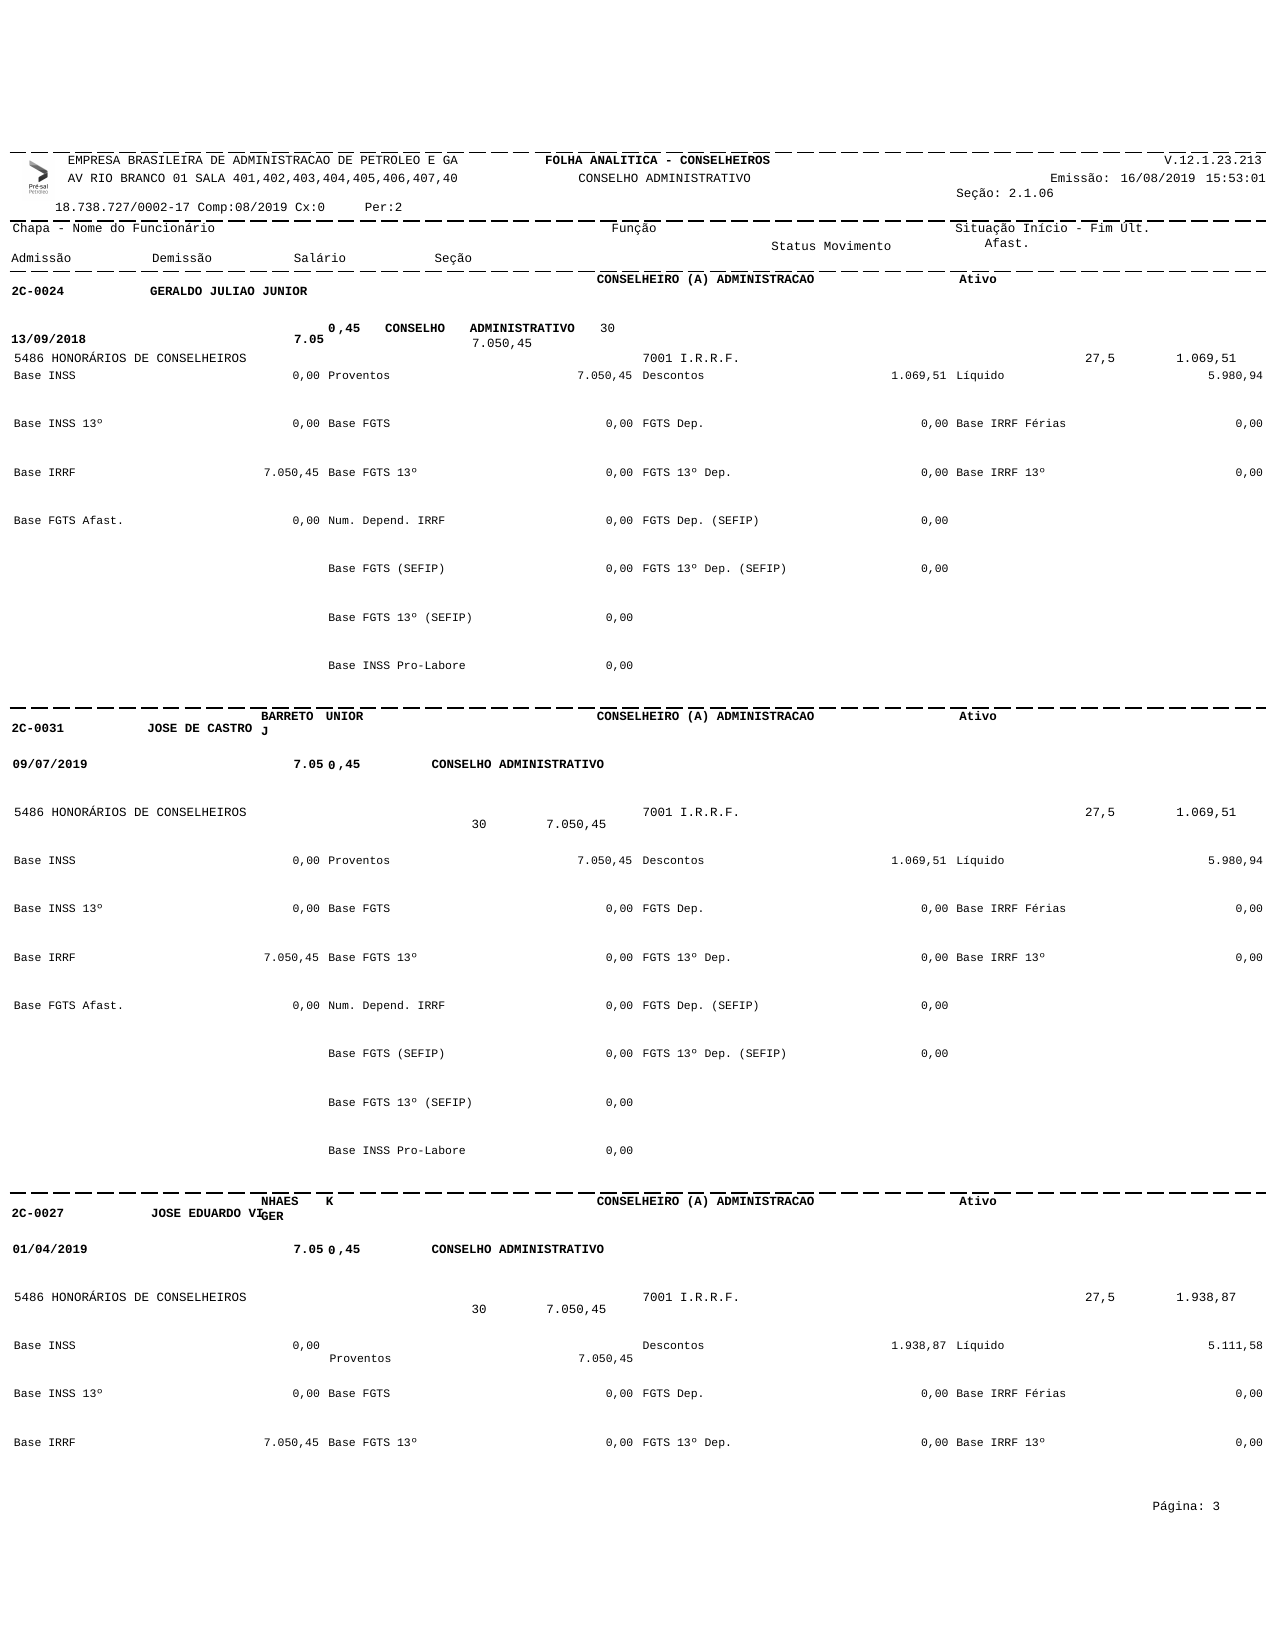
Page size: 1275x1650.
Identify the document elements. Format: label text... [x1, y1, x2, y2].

table_cell [891, 806, 955, 854]
table_cell [1085, 514, 1176, 562]
table_cell FGTS 13º Dep. [643, 1435, 891, 1484]
table_cell 7.05 [264, 1242, 328, 1290]
table_cell 0,00 [891, 951, 955, 999]
table_cell 5486 HONORÁRIOS DE CONSELHEIROS [10, 806, 264, 854]
table_cell [955, 806, 1085, 854]
table_cell 0,00 [891, 466, 955, 514]
table_cell [955, 999, 1085, 1047]
table_cell 1.069,51 [891, 369, 955, 417]
table_cell Num. Depend. IRRF [328, 999, 577, 1047]
table_cell [891, 1242, 955, 1290]
table_cell [891, 1290, 955, 1339]
table_cell [1176, 659, 1266, 707]
table_cell 0,00 [577, 659, 642, 707]
table_cell FGTS 13º Dep. (SEFIP) [643, 1047, 891, 1096]
table_cell Proventos [328, 854, 577, 902]
table_cell [1085, 999, 1176, 1047]
table_cell 01/04/2019 [10, 1242, 264, 1290]
table_cell 0,00 [264, 902, 328, 951]
table_cell [955, 321, 1085, 369]
table_cell Proventos 7.050,45 [328, 1339, 642, 1387]
table_cell [1085, 1096, 1176, 1144]
table_cell Descontos [643, 1339, 891, 1387]
table_cell 0,00 [577, 514, 642, 562]
table_cell ,45 CONSELHO ADMINISTRATIVO [328, 757, 642, 806]
table_cell [891, 1192, 955, 1242]
table_cell 5.980,94 [1176, 369, 1266, 417]
table_cell 2C-0024 GERALDO JULIAO JUNIOR [10, 271, 545, 321]
table_cell [1085, 902, 1176, 951]
table_cell 27,5 [1085, 321, 1176, 369]
table_cell FGTS Dep. (SEFIP) [643, 514, 891, 562]
table_cell 7.050,45 [264, 1435, 328, 1484]
table_cell Base FGTS 13º [328, 1435, 577, 1484]
table_cell 1.938,87 [1176, 1290, 1266, 1339]
table_cell [264, 611, 328, 659]
table_cell Base IRRF Férias [955, 1387, 1085, 1435]
table_cell 1.069,51 [891, 854, 955, 902]
table_cell [643, 757, 891, 806]
table_cell 0,00 [891, 562, 955, 611]
table_cell [643, 611, 891, 659]
table_cell 5.980,94 [1176, 854, 1266, 902]
table_cell FGTS 13º Dep. (SEFIP) [643, 562, 891, 611]
table_cell Base IRRF 13º [955, 951, 1085, 999]
table_cell 0,00 [891, 1435, 955, 1484]
table_cell 0,00 [264, 417, 328, 466]
table_cell [1176, 1242, 1266, 1290]
table_cell [891, 220, 955, 271]
table_cell Base INSS [10, 1339, 264, 1387]
table_cell 30 7.050,45 [328, 1290, 642, 1339]
table_cell 7.050,45 [264, 466, 328, 514]
table_cell Base INSS Pro-Labore [328, 659, 577, 707]
table_cell [1176, 707, 1266, 757]
table_cell Base FGTS Afast. [10, 999, 264, 1047]
table_cell Base INSS [10, 854, 264, 902]
table_cell [1176, 611, 1266, 659]
table_cell 0,00 [1176, 417, 1266, 466]
table_header FOLHA ANALITICA - CONSELHEIROS CONSELHO ADMINISTRATIVO [545, 151, 891, 220]
table_cell Base FGTS [328, 1387, 577, 1435]
table_cell [1085, 417, 1176, 466]
table_cell [643, 1144, 891, 1192]
table_cell 7001 I.R.R.F. [643, 321, 891, 369]
table_cell 0,00 [577, 902, 642, 951]
table_cell NHAES GER [264, 1192, 328, 1242]
table_cell 09/07/2019 [10, 757, 264, 806]
table_cell [10, 611, 264, 659]
table_cell [264, 659, 328, 707]
table_cell 1.938,87 [891, 1339, 955, 1387]
table_header [891, 151, 955, 220]
table_cell 7.050,45 [577, 369, 642, 417]
table_cell Base FGTS (SEFIP) [328, 562, 577, 611]
table_cell [955, 562, 1085, 611]
table_cell 0,00 [264, 1339, 328, 1387]
table_cell ,45 CONSELHO ADMINISTRATIVO 30 7.050,45 [328, 321, 642, 369]
table_cell [1085, 1242, 1176, 1290]
table_cell 0,00 [577, 562, 642, 611]
table_cell 0,00 [891, 999, 955, 1047]
table_cell [1085, 659, 1176, 707]
table_cell Líquido [955, 854, 1085, 902]
table_cell CONSELHEIRO (A) ADMINISTRACAO [545, 271, 891, 321]
table_cell Ativo [955, 707, 1085, 757]
table_cell Proventos [328, 369, 577, 417]
table_cell [264, 1096, 328, 1144]
table_cell [1085, 271, 1176, 321]
table_cell Base FGTS 13º (SEFIP) [328, 1096, 577, 1144]
table_cell FGTS Dep. [643, 1387, 891, 1435]
table_cell [1176, 562, 1266, 611]
table_cell [1176, 271, 1266, 321]
table_cell [891, 659, 955, 707]
table_cell 7001 I.R.R.F. [643, 806, 891, 854]
table_cell 0,00 [891, 1047, 955, 1096]
table_cell 0,00 [577, 1144, 642, 1192]
table_cell [955, 1047, 1085, 1096]
table_cell Ativo [955, 1192, 1085, 1242]
table_cell [264, 1144, 328, 1192]
table_cell 0,00 [577, 1047, 642, 1096]
table_cell [955, 514, 1085, 562]
table_cell [955, 1290, 1085, 1339]
table_cell 7.05 [264, 757, 328, 806]
table_cell 0,00 [1176, 1435, 1266, 1484]
table_cell [1085, 1144, 1176, 1192]
table_cell [10, 1096, 264, 1144]
table_cell Base IRRF 13º [955, 466, 1085, 514]
table_cell [643, 659, 891, 707]
table_cell Base IRRF Férias [955, 902, 1085, 951]
table_cell [891, 611, 955, 659]
table_cell [264, 1047, 328, 1096]
table_cell 0,00 [577, 1096, 642, 1144]
table_cell [1085, 1435, 1176, 1484]
table_cell 27,5 [1085, 806, 1176, 854]
table_cell FGTS Dep. (SEFIP) [643, 999, 891, 1047]
table_cell [1176, 220, 1266, 271]
table_cell Base FGTS 13º [328, 951, 577, 999]
table_header V.12.1.23.213 Emissão: 16/08/2019 15:53:01 Seção: 2.1.06 [955, 151, 1266, 220]
table_cell CONSELHEIRO (A) ADMINISTRACAO [597, 707, 891, 757]
table_cell 0,00 [264, 369, 328, 417]
table_cell 0,00 [1176, 1387, 1266, 1435]
table_cell [1085, 854, 1176, 902]
table_cell Base INSS Pro-Labore [328, 1144, 577, 1192]
table_cell UNIOR [328, 707, 597, 757]
table_cell 0,00 [891, 417, 955, 466]
table_cell [1085, 611, 1176, 659]
table_cell 27,5 [1085, 1290, 1176, 1339]
table_cell 0,00 [577, 1387, 642, 1435]
table_cell 0,00 [577, 999, 642, 1047]
table_cell Descontos [643, 369, 891, 417]
table_cell [1085, 951, 1176, 999]
table_cell Base INSS [10, 369, 264, 417]
table_cell 13/09/2018 7.05 5486 HONORÁRIOS DE CONSELHEIROS [10, 321, 328, 369]
table_cell 7.050,45 [264, 951, 328, 999]
table_cell [1085, 1339, 1176, 1387]
table_cell FGTS Dep. [643, 902, 891, 951]
table_cell 1.069,51 [1176, 806, 1266, 854]
table_cell Base IRRF [10, 1435, 264, 1484]
table_cell [891, 707, 955, 757]
table_cell [1085, 369, 1176, 417]
table_cell Base FGTS [328, 417, 577, 466]
table_cell 7.050,45 [577, 854, 642, 902]
table_cell 0,00 [1176, 951, 1266, 999]
table_cell [891, 271, 955, 321]
table_cell [891, 1144, 955, 1192]
table_cell Base IRRF Férias [955, 417, 1085, 466]
table_cell Base IRRF [10, 466, 264, 514]
table_cell 0,00 [264, 1387, 328, 1435]
table_cell [955, 1144, 1085, 1192]
table_cell 2C-0027 JOSE EDUARDO VI [10, 1192, 264, 1242]
table_cell Base IRRF [10, 951, 264, 999]
table_cell Função Status Movimento [545, 220, 891, 271]
table_cell Base INSS 13º [10, 417, 264, 466]
table_cell [10, 659, 264, 707]
table_cell 0,00 [577, 951, 642, 999]
table_cell [1085, 466, 1176, 514]
table_cell [643, 1242, 891, 1290]
table_cell [264, 806, 328, 854]
table_cell 5.111,58 [1176, 1339, 1266, 1387]
table_cell 2C-0031 JOSE DE CASTRO [10, 707, 264, 757]
table_cell Líquido [955, 369, 1085, 417]
table_cell [955, 1096, 1085, 1144]
table_cell [10, 1047, 264, 1096]
table_cell [1085, 1387, 1176, 1435]
table_cell 7001 I.R.R.F. [643, 1290, 891, 1339]
table_cell CONSELHEIRO (A) ADMINISTRACAO [597, 1192, 891, 1242]
table_cell FGTS 13º Dep. [643, 951, 891, 999]
table_cell [891, 321, 955, 369]
table_cell [955, 611, 1085, 659]
table_cell [264, 1290, 328, 1339]
table_cell 0,00 [891, 902, 955, 951]
table_cell 0,00 [577, 466, 642, 514]
table_cell 0,00 [577, 611, 642, 659]
table_cell 1.069,51 [1176, 321, 1266, 369]
table_cell [1176, 1192, 1266, 1242]
table_cell 0,00 [891, 514, 955, 562]
table_cell Base INSS 13º [10, 902, 264, 951]
table_cell [1085, 1192, 1176, 1242]
table_cell [1085, 757, 1176, 806]
table_header EMPRESA BRASILEIRA DE ADMINISTRACAO DE PETROLEO E GA AV RIO BRANCO 01 SALA 401,402,403,404,405,406,407,40 18.738.727/0002-17 Comp:08/2019 Cx:0 Per:2 [10, 151, 545, 220]
table_cell Descontos [643, 854, 891, 902]
table_cell Base INSS 13º [10, 1387, 264, 1435]
table_cell 0,00 [264, 854, 328, 902]
table_cell [891, 757, 955, 806]
table_cell [1176, 999, 1266, 1047]
table_cell 30 7.050,45 [328, 806, 642, 854]
table_cell Base FGTS 13º [328, 466, 577, 514]
table_cell 0,00 [264, 514, 328, 562]
table_cell [10, 562, 264, 611]
table_cell [1176, 757, 1266, 806]
table_cell Chapa - Nome do Funcionário Admissão Demissão Salário Seção [10, 220, 545, 271]
table_cell [1176, 1047, 1266, 1096]
table_cell [643, 1096, 891, 1144]
table_cell FGTS 13º Dep. [643, 466, 891, 514]
table_cell Base FGTS 13º (SEFIP) [328, 611, 577, 659]
table_cell [10, 1144, 264, 1192]
table_cell [264, 562, 328, 611]
table_cell 0,00 [264, 999, 328, 1047]
table_cell 0,00 [891, 1387, 955, 1435]
table_cell [1085, 1047, 1176, 1096]
table_cell [1176, 1144, 1266, 1192]
table_cell 0,00 [1176, 466, 1266, 514]
table_cell 0,00 [577, 1435, 642, 1484]
table_cell Ativo [955, 271, 1085, 321]
table_cell [1176, 1096, 1266, 1144]
table_cell Base FGTS (SEFIP) [328, 1047, 577, 1096]
table_cell Num. Depend. IRRF [328, 514, 577, 562]
table_cell [1176, 514, 1266, 562]
table_cell Base IRRF 13º [955, 1435, 1085, 1484]
table_cell [955, 757, 1085, 806]
table_cell K [328, 1192, 597, 1242]
table_cell [1085, 562, 1176, 611]
table_cell BARRETO J [264, 707, 328, 757]
table_cell Líquido [955, 1339, 1085, 1387]
table_cell 0,00 [1176, 902, 1266, 951]
table_cell Base FGTS [328, 902, 577, 951]
table_cell ,45 CONSELHO ADMINISTRATIVO [328, 1242, 642, 1290]
table_cell 0,00 [577, 417, 642, 466]
table_cell [891, 1096, 955, 1144]
table_cell [955, 659, 1085, 707]
table_cell FGTS Dep. [643, 417, 891, 466]
table_cell 5486 HONORÁRIOS DE CONSELHEIROS [10, 1290, 264, 1339]
table_cell Situação Início - Fim Últ. Afast. [955, 220, 1176, 271]
table_cell Base FGTS Afast. [10, 514, 264, 562]
table_cell [1085, 707, 1176, 757]
table_cell [955, 1242, 1085, 1290]
